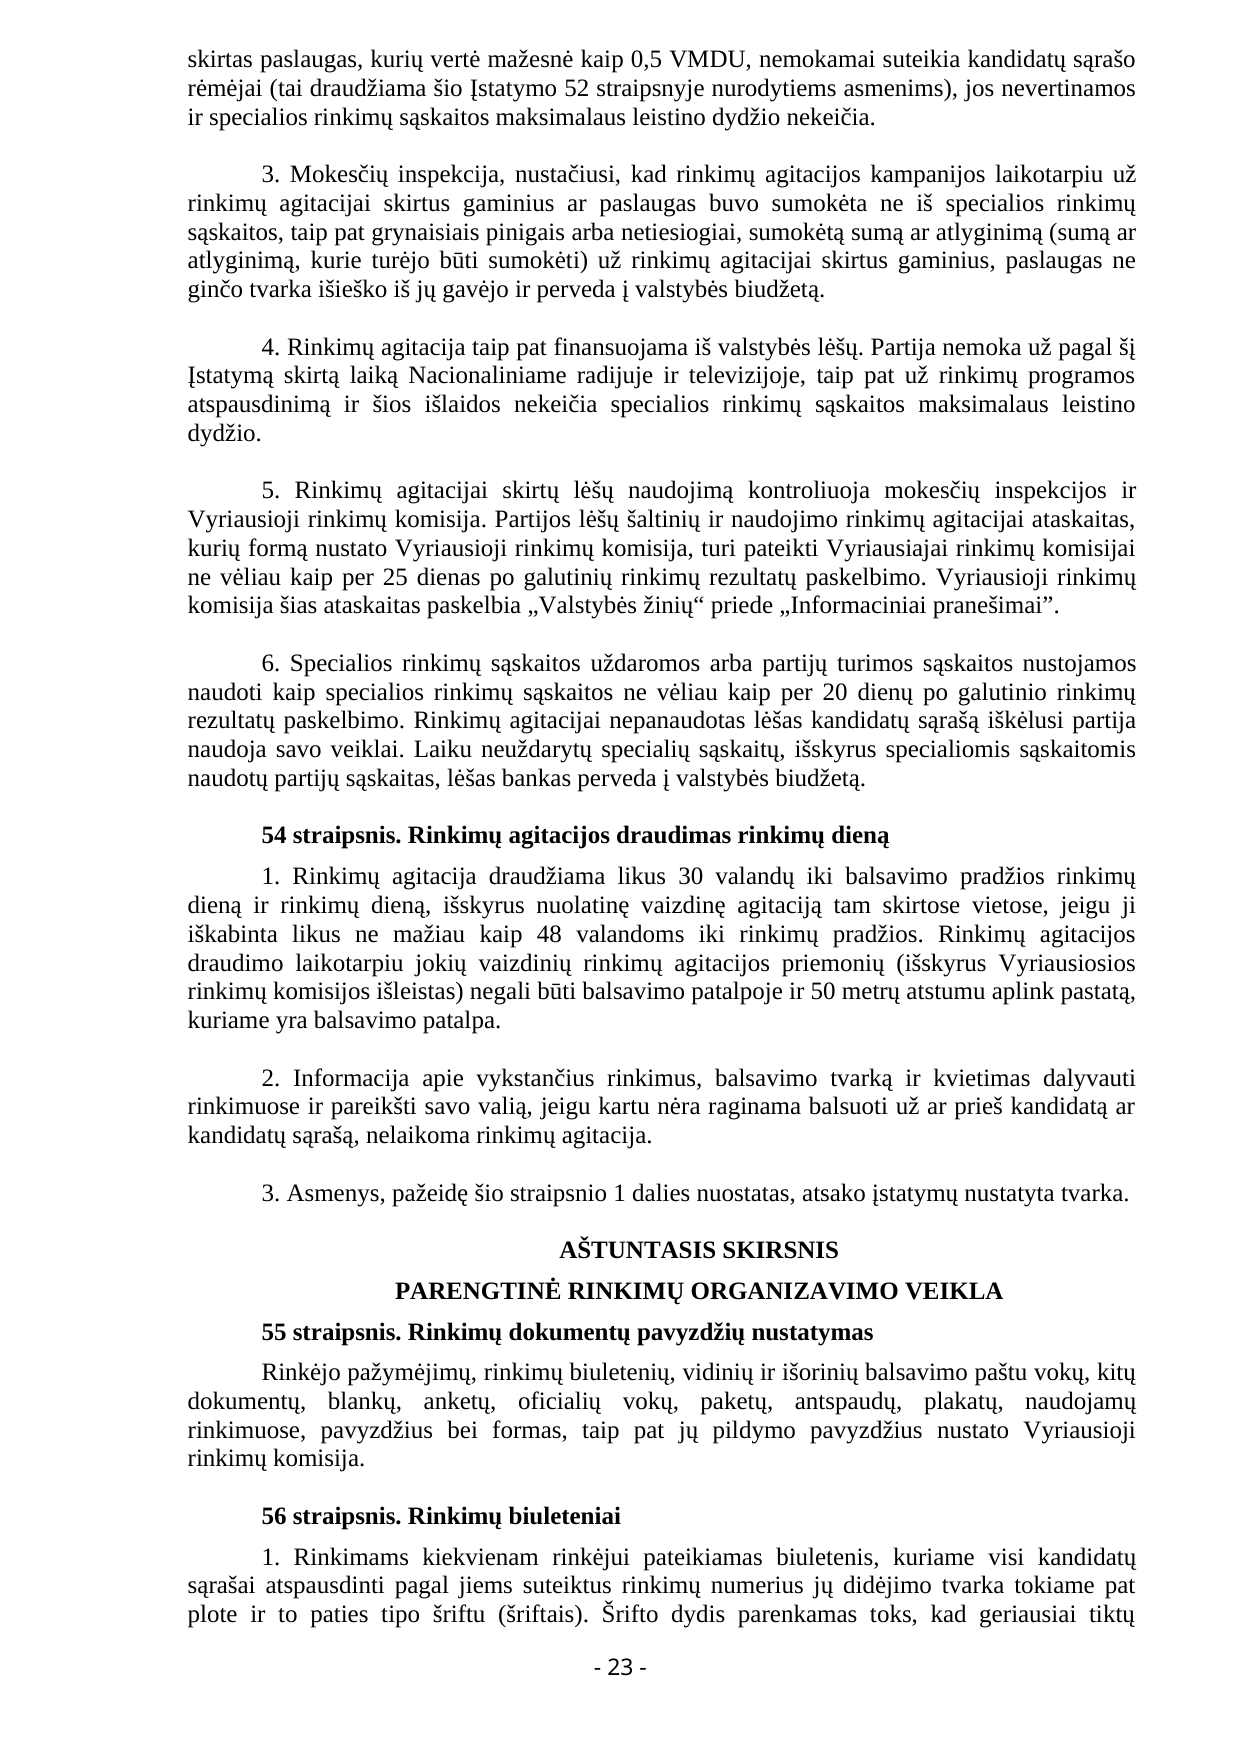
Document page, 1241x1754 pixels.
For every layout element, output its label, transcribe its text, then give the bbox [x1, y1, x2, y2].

text 3. Mokesčių inspekcija, nustačiusi, kad rinkimų agitacijos kampanijos laikotarpiu už rinkimų agitacijai skirtus gaminius ar paslaugas buvo sumokėta ne iš specialios rinkimų sąskaitos, taip pat grynaisiais pinigais arba netiesiogiai, sumokėtą sumą ar atlyginimą (sumą ar atlyginimą, kurie turėjo būti sumokėti) už rinkimų agitacijai skirtus gaminius, paslaugas ne ginčo tvarka išieško iš jų gavėjo ir perveda į valstybės biudžetą. [187, 159, 1137, 303]
text 55 straipsnis. Rinkimų dokumentų pavyzdžių nustatymas [187, 1317, 1137, 1345]
text 4. Rinkimų agitacija taip pat finansuojama iš valstybės lėšų. Partija nemoka už pagal šį Įstatymą skirtą laiką Nacionaliniame radijuje ir televizijoje, taip pat už rinkimų programos atspausdinimą ir šios išlaidos nekeičia specialios rinkimų sąskaitos maksimalaus leistino dydžio. [187, 332, 1137, 447]
text 1. Rinkimų agitacija draudžiama likus 30 valandų iki balsavimo pradžios rinkimų dieną ir rinkimų dieną, išskyrus nuolatinę vaizdinę agitaciją tam skirtose vietose, jeigu ji iškabinta likus ne mažiau kaip 48 valandoms iki rinkimų pradžios. Rinkimų agitacijos draudimo laikotarpiu jokių vaizdinių rinkimų agitacijos priemonių (išskyrus Vyriausiosios rinkimų komisijos išleistas) negali būti balsavimo patalpoje ir 50 metrų atstumu aplink pastatą, kuriame yra balsavimo patalpa. [187, 861, 1137, 1034]
text 5. Rinkimų agitacijai skirtų lėšų naudojimą kontroliuoja mokesčių inspekcijos ir Vyriausioji rinkimų komisija. Partijos lėšų šaltinių ir naudojimo rinkimų agitacijai ataskaitas, kurių formą nustato Vyriausioji rinkimų komisija, turi pateikti Vyriausiajai rinkimų komisijai ne vėliau kaip per 25 dienas po galutinių rinkimų rezultatų paskelbimo. Vyriausioji rinkimų komisija šias ataskaitas paskelbia „Valstybės žinių“ priede „Informaciniai pranešimai”. [187, 476, 1137, 619]
text Rinkėjo pažymėjimų, rinkimų biuletenių, vidinių ir išorinių balsavimo paštu vokų, kitų dokumentų, blankų, anketų, oficialių vokų, paketų, antspaudų, plakatų, naudojamų rinkimuose, pavyzdžius bei formas, taip pat jų pildymo pavyzdžius nustato Vyriausioji rinkimų komisija. [187, 1357, 1137, 1472]
text 3. Asmenys, pažeidę šio straipsnio 1 dalies nuostatas, atsako įstatymų nustatyta tvarka. [187, 1178, 1137, 1206]
text 1. Rinkimams kiekvienam rinkėjui pateikiamas biuletenis, kuriame visi kandidatų sąrašai atspausdinti pagal jiems suteiktus rinkimų numerius jų didėjimo tvarka tokiame pat plote ir to paties tipo šriftu (šriftais). Šrifto dydis parenkamas toks, kad geriausiai tiktų [187, 1542, 1137, 1628]
text PARENGTINĖ RINKIMŲ ORGANIZAVIMO VEIKLA [187, 1276, 1137, 1304]
text AŠTUNTASIS SKIRSNIS [187, 1235, 1137, 1264]
text 6. Specialios rinkimų sąskaitos uždaromos arba partijų turimos sąskaitos nustojamos naudoti kaip specialios rinkimų sąskaitos ne vėliau kaip per 20 dienų po galutinio rinkimų rezultatų paskelbimo. Rinkimų agitacijai nepanaudotas lėšas kandidatų sąrašą iškėlusi partija naudoja savo veiklai. Laiku neuždarytų specialių sąskaitų, išskyrus specialiomis sąskaitomis naudotų partijų sąskaitas, lėšas bankas perveda į valstybės biudžetą. [187, 648, 1137, 792]
text 56 straipsnis. Rinkimų biuleteniai [187, 1501, 1137, 1530]
text skirtas paslaugas, kurių vertė mažesnė kaip 0,5 VMDU, nemokamai suteikia kandidatų sąrašo rėmėjai (tai draudžiama šio Įstatymo 52 straipsnyje nurodytiems asmenims), jos nevertinamos ir specialios rinkimų sąskaitos maksimalaus leistino dydžio nekeičia. [187, 44, 1137, 131]
text 54 straipsnis. Rinkimų agitacijos draudimas rinkimų dieną [187, 821, 1137, 849]
text 2. Informacija apie vykstančius rinkimus, balsavimo tvarką ir kvietimas dalyvauti rinkimuose ir pareikšti savo valią, jeigu kartu nėra raginama balsuoti už ar prieš kandidatą ar kandidatų sąrašą, nelaikoma rinkimų agitacija. [187, 1063, 1137, 1149]
